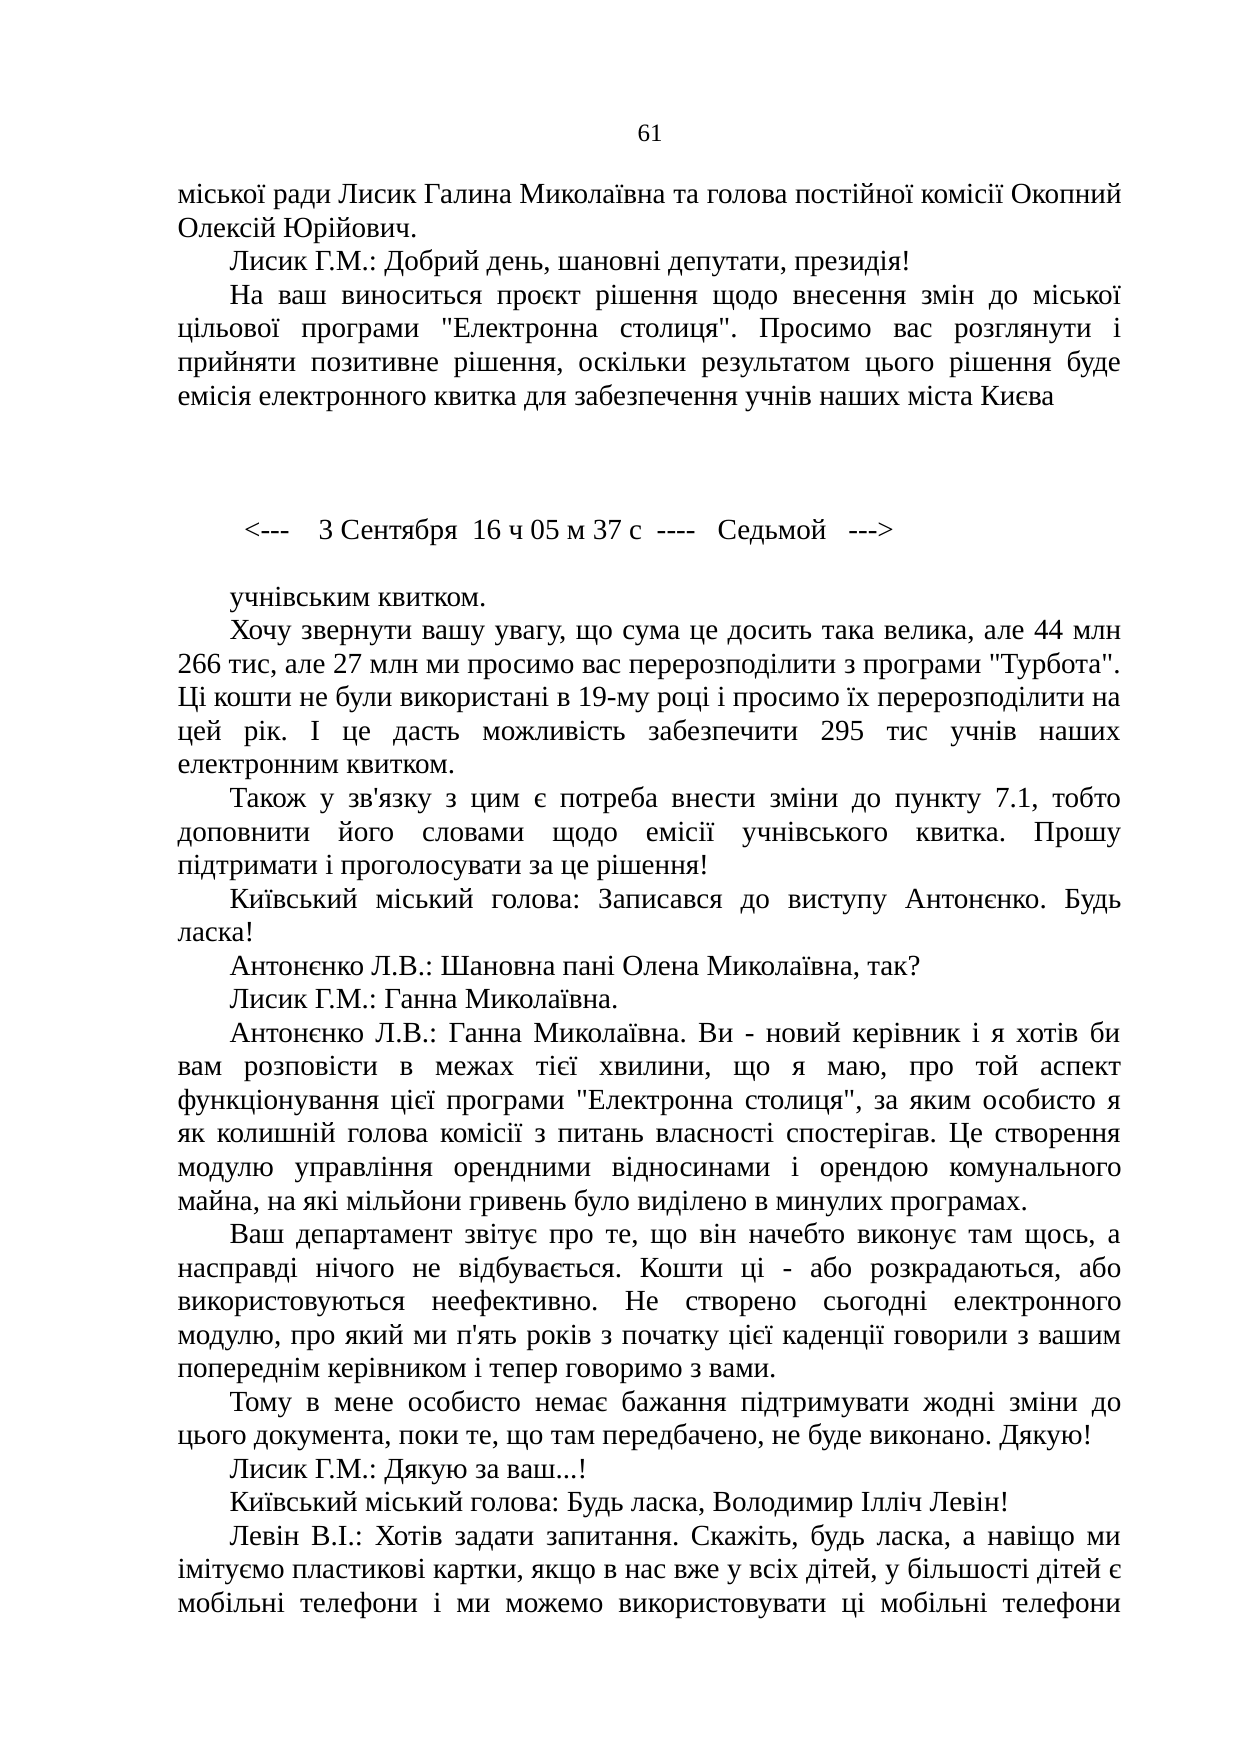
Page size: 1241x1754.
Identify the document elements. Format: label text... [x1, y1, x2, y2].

text Лисик Г.М.: Дякую за ваш...! [177, 1451, 1122, 1484]
text Антонєнко Л.В.: Ганна Миколаївна. Ви - новий керівник і я хотів би вам розповісти в межах тієї хвилини, що я маю, про той аспект функціонування цієї програми "Електронна столиця", за яким особисто я як колишній голова комісії з питань власності спостерігав. Це створення модулю управління орендними відносинами і орендою комунального майна, на які мільйони гривень було виділено в минулих програмах. [177, 1015, 1122, 1216]
text Київський міський голова: Записався до виступу Антонєнко. Будь ласка! [177, 881, 1122, 948]
text Ваш департамент звітує про те, що він начебто виконує там щось, а насправді нічого не відбувається. Кошти ці - або розкрадаються, або використовуються неефективно. Не створено сьогодні електронного модулю, про який ми п'ять років з початку цієї каденції говорили з вашим попереднім керівником і тепер говоримо з вами. [177, 1216, 1122, 1384]
text Лисик Г.М.: Добрий день, шановні депутати, президія! [177, 243, 1122, 277]
text Хочу звернути вашу увагу, що сума це досить така велика, але 44 млн 266 тис, але 27 млн ми просимо вас перерозподілити з програми "Турбота". Ці кошти не були використані в 19-му році і просимо їх перерозподілити на цей рік. І це дасть можливість забезпечити 295 тис учнів наших електронним квитком. [177, 612, 1122, 780]
text міської ради Лисик Галина Миколаївна та голова постійної комісії Окопний Олексій Юрійович. [177, 176, 1122, 243]
text На ваш виноситься проєкт рішення щодо внесення змін до міської цільової програми "Електронна столиця". Просимо вас розглянути і прийняти позитивне рішення, оскільки результатом цього рішення буде емісія електронного квитка для забезпечення учнів наших міста Києва [177, 277, 1122, 411]
text Тому в мене особисто немає бажання підтримувати жодні зміни до цього документа, поки те, що там передбачено, не буде виконано. Дякую! [177, 1384, 1122, 1451]
text Левін В.І.: Хотів задати запитання. Скажіть, будь ласка, а навіщо ми імітуємо пластикові картки, якщо в нас вже у всіх дітей, у більшості дітей є мобільні телефони і ми можемо використовувати ці мобільні телефони [177, 1518, 1122, 1619]
text Також у зв'язку з цим є потреба внести зміни до пункту 7.1, тобто доповнити його словами щодо емісії учнівського квитка. Прошу підтримати і проголосувати за це рішення! [177, 780, 1122, 881]
text Антонєнко Л.В.: Шановна пані Олена Миколаївна, так? [177, 948, 1122, 981]
text учнівським квитком. [177, 579, 1122, 612]
text Київський міський голова: Будь ласка, Володимир Ілліч Левін! [177, 1484, 1122, 1518]
text Лисик Г.М.: Ганна Миколаївна. [177, 981, 1122, 1015]
text <--- 3 Сентября 16 ч 05 м 37 с ---- Седьмой ---> [177, 512, 1122, 545]
